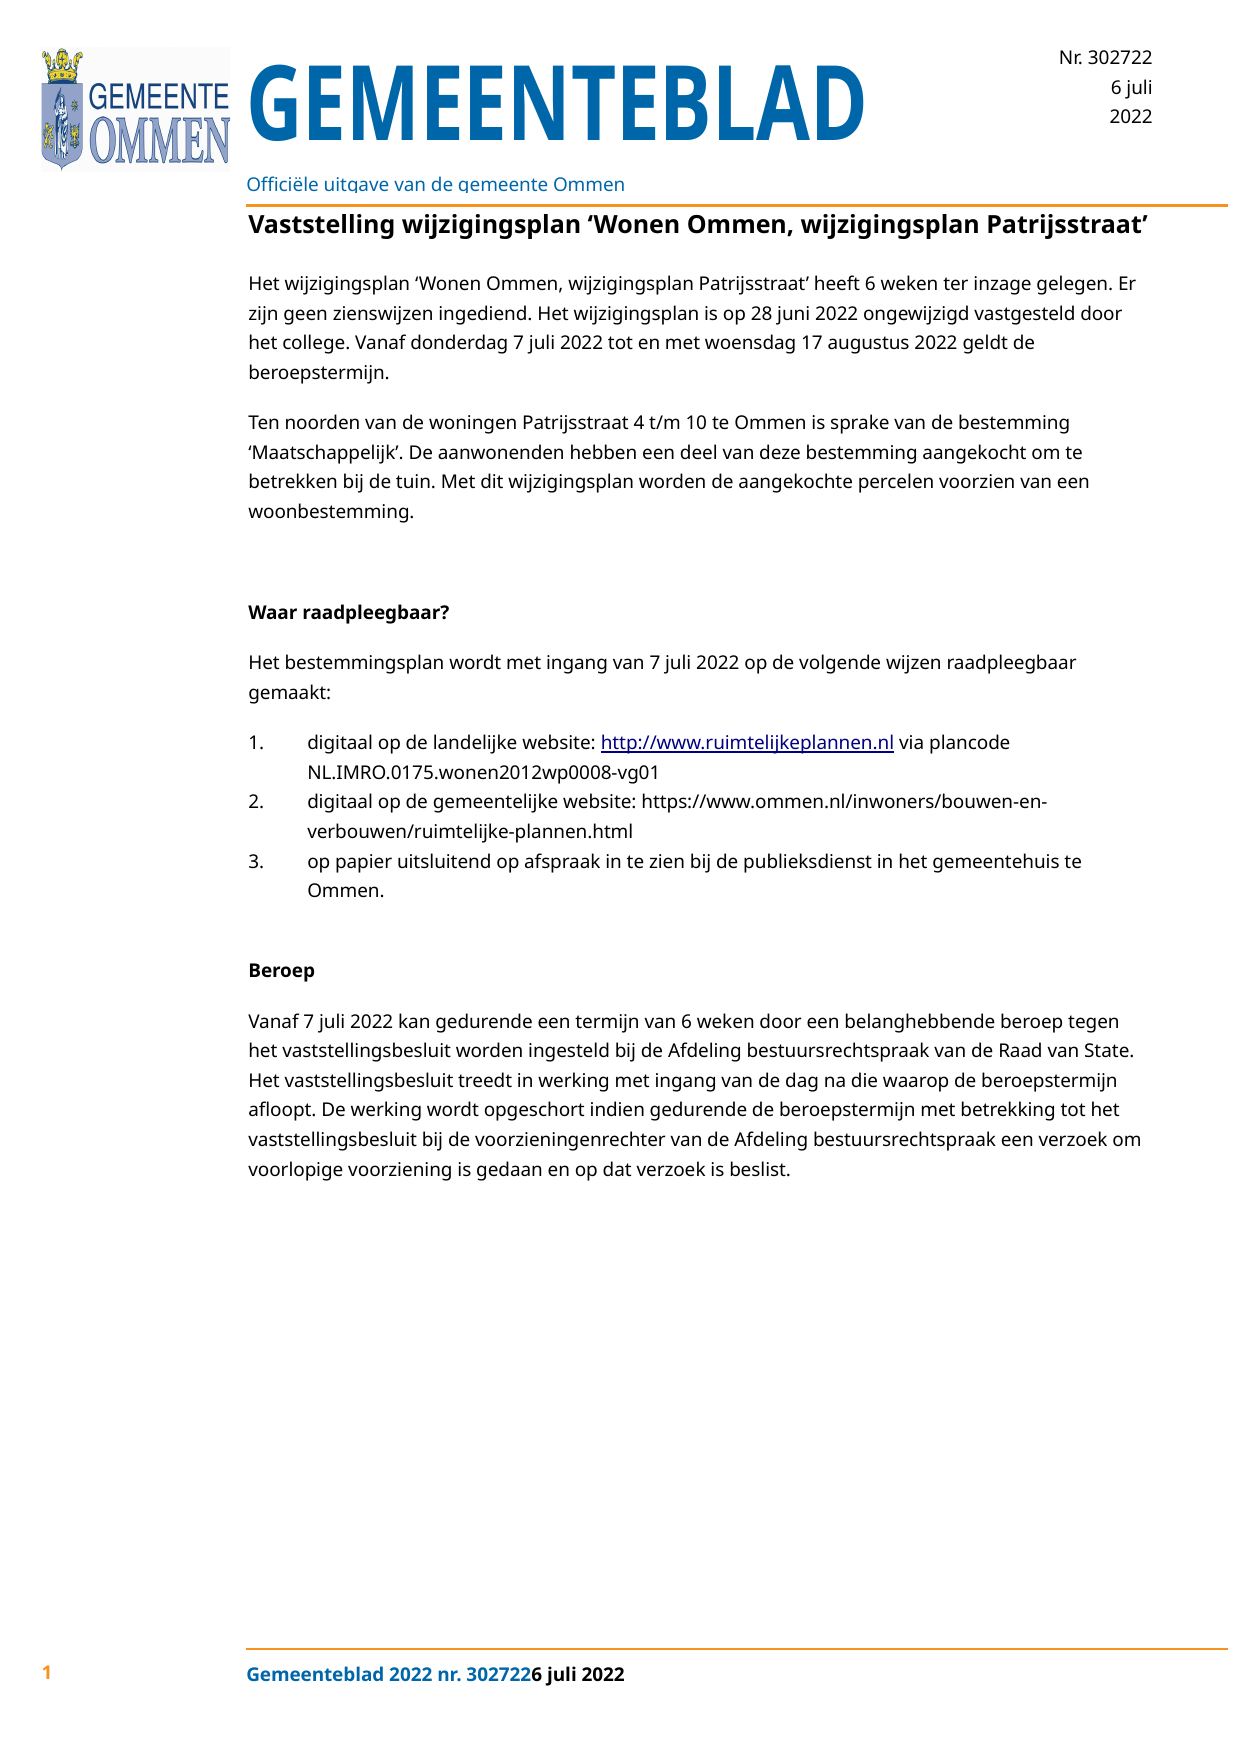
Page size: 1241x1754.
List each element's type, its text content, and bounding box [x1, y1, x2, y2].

text Vanaf 7 juli 2022 kan gedurende een termijn van 6 weken door een belanghebbende beroep tegen het vaststellingsbesluit worden ingesteld bij de Afdeling bestuursrechtspraak van de Raad van State. Het vaststellingsbesluit treedt in werking met ingang van de dag na die waarop de beroepstermijn afloopt. De werking wordt opgeschort indien gedurende de beroepstermijn met betrekking tot het vaststellingsbesluit bij de voorzieningenrechter van de Afdeling bestuursrechtspraak een verzoek om voorlopige voorziening is gedaan en op dat verzoek is beslist. [248, 1008, 1152, 1181]
list digitaal op de gemeentelijke website: https://www.ommen.nl/inwoners/bouwen-en-verbouwen/ruimtelijke-plannen.html [248, 789, 1152, 844]
text Ten noorden van de woningen Patrijsstraat 4 t/m 10 te Ommen is sprake van de bestemming ‘Maatschappelijk’. De aanwonenden hebben een deel van deze bestemming aangekocht om te betrekken bij de tuin. Met dit wijzigingsplan worden de aangekochte percelen voorzien van een woonbestemming. [248, 409, 1152, 524]
text Waar raadpleegbaar? [248, 599, 1152, 625]
picture [41, 47, 231, 172]
list op papier uitsluitend op afspraak in te zien bij de publieksdienst in het gemeentehuis te Ommen. [248, 848, 1152, 903]
text Het bestemmingsplan wordt met ingang van 7 juli 2022 op de volgende wijzen raadpleegbaar gemaakt: [248, 649, 1152, 705]
list digitaal op de landelijke website: http://www.ruimtelijkeplannen.nl via plancode NL.IMRO.0175.wonen2012wp0008-vg01 [248, 729, 1152, 785]
text Beroep [248, 957, 1152, 983]
text Het wijzigingsplan ‘Wonen Ommen, wijzigingsplan Patrijsstraat’ heeft 6 weken ter inzage gelegen. Er zijn geen zienswijzen ingediend. Het wijzigingsplan is op 28 juni 2022 ongewijzigd vastgesteld door het college. Vanaf donderdag 7 juli 2022 tot en met woensdag 17 augustus 2022 geldt de beroepstermijn. [248, 270, 1152, 385]
text Vaststelling wijzigingsplan ‘Wonen Ommen, wijzigingsplan Patrijsstraat’ [248, 207, 1152, 241]
